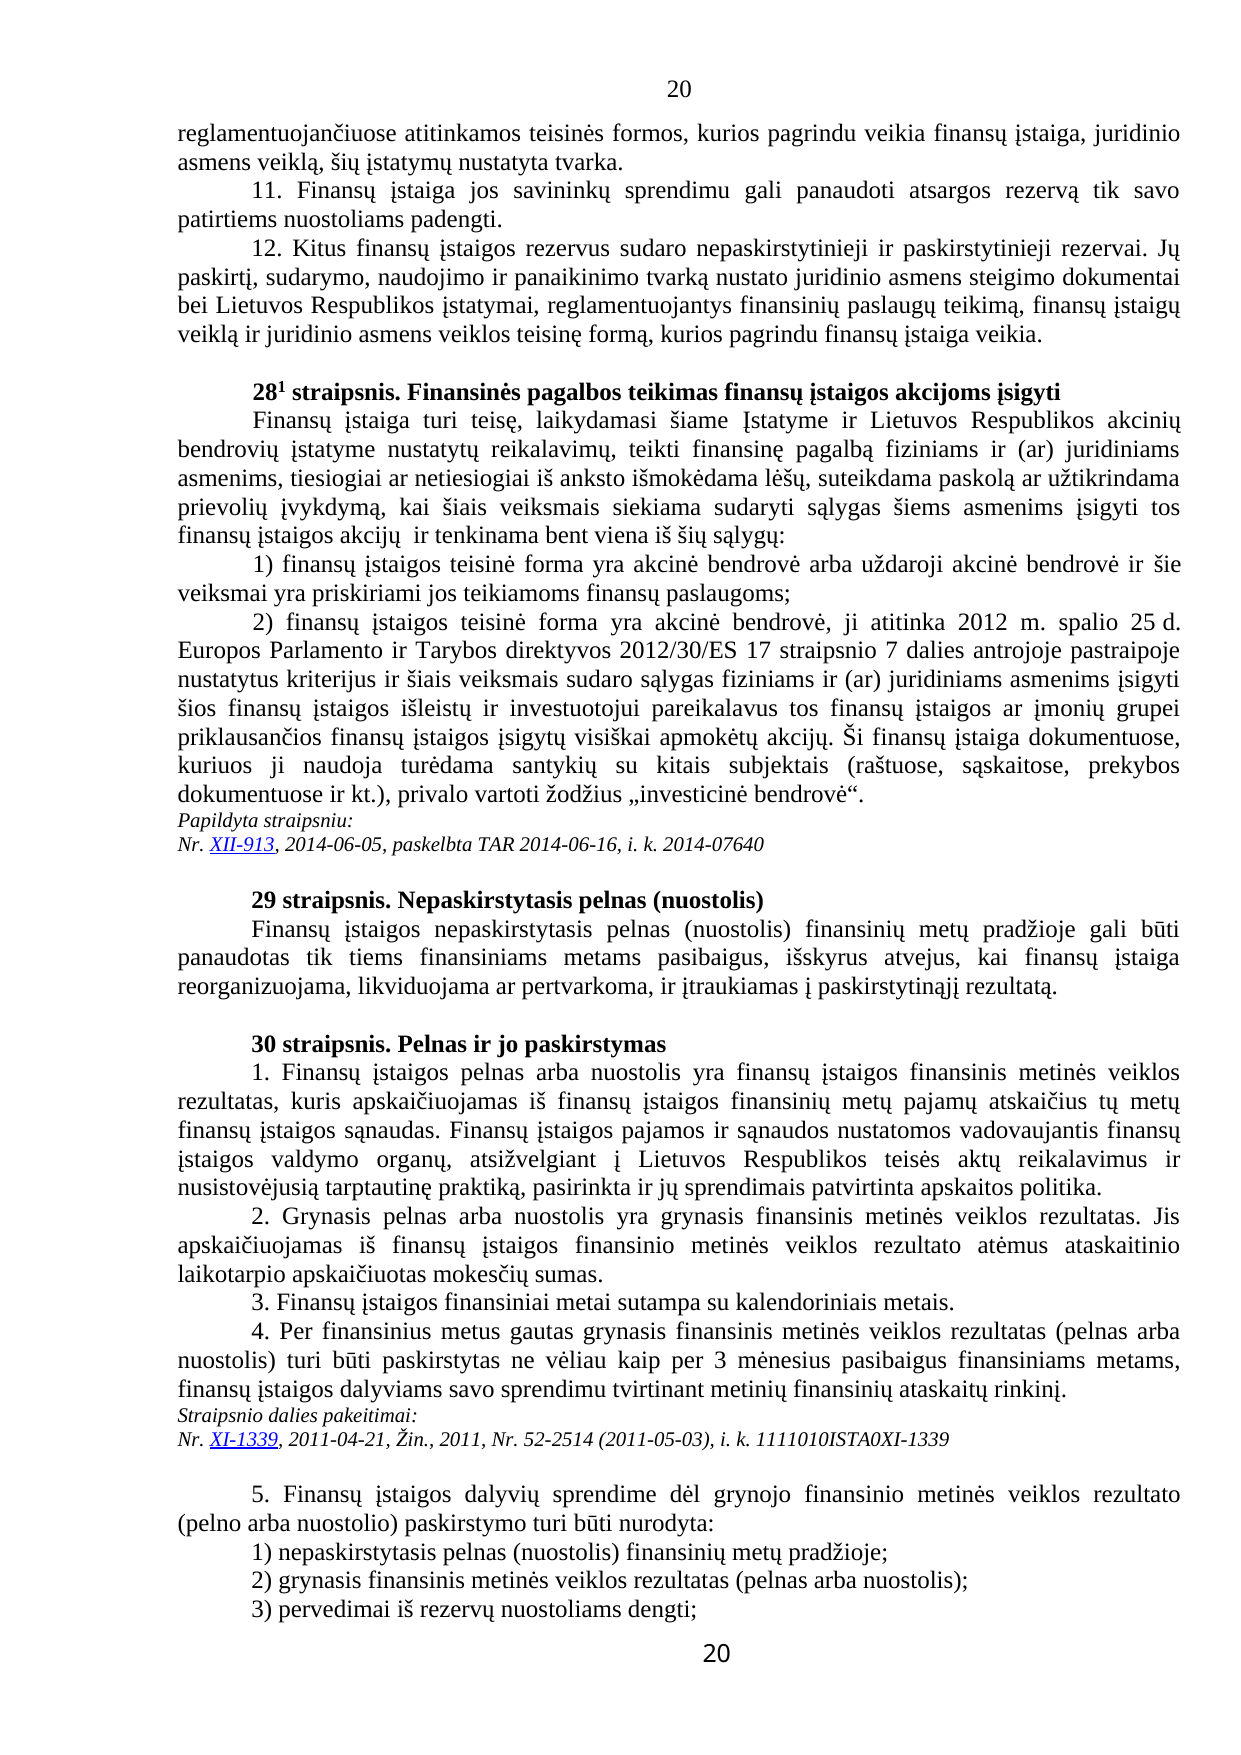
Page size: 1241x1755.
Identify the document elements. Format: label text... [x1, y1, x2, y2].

text 12. Kitus finansų įstaigos rezervus sudaro nepaskirstytinieji ir paskirstytinieji rezervai. Jų paskirtį, sudarymo, naudojimo ir panaikinimo tvarką nustato juridinio asmens steigimo dokumentai bei Lietuvos Respublikos įstatymai, reglamentuojantys finansinių paslaugų teikimą, finansų įstaigų veiklą ir juridinio asmens veiklos teisinę formą, kurios pagrindu finansų įstaiga veikia. [177, 233, 1181, 348]
text 2) finansų įstaigos teisinė forma yra akcinė bendrovė, ji atitinka 2012 m. spalio 25 d. Europos Parlamento ir Tarybos direktyvos 2012/30/ES 17 straipsnio 7 dalies antrojoje pastraipoje nustatytus kriterijus ir šiais veiksmais sudaro sąlygas fiziniams ir (ar) juridiniams asmenims įsigyti šios finansų įstaigos išleistų ir investuotojui pareikalavus tos finansų įstaigos ar įmonių grupei priklausančios finansų įstaigos įsigytų visiškai apmokėtų akcijų. Ši finansų įstaiga dokumentuose, kuriuos ji naudoja turėdama santykių su kitais subjektais (raštuose, sąskaitose, prekybos dokumentuose ir kt.), privalo vartoti žodžius „investicinė bendrovė“. [177, 607, 1181, 808]
text 29 straipsnis. Nepaskirstytasis pelnas (nuostolis) [177, 885, 1181, 914]
text 281 straipsnis. Finansinės pagalbos teikimas finansų įstaigos akcijoms įsigyti [177, 377, 1181, 406]
text Nr. XII-913, 2014-06-05, paskelbta TAR 2014-06-16, i. k. 2014-07640 [177, 832, 1181, 856]
text 5. Finansų įstaigos dalyvių sprendime dėl grynojo finansinio metinės veiklos rezultato (pelno arba nuostolio) paskirstymo turi būti nurodyta: [177, 1479, 1181, 1537]
text 3. Finansų įstaigos finansiniai metai sutampa su kalendoriniais metais. [177, 1287, 1181, 1316]
text 2. Grynasis pelnas arba nuostolis yra grynasis finansinis metinės veiklos rezultatas. Jis apskaičiuojamas iš finansų įstaigos finansinio metinės veiklos rezultato atėmus ataskaitinio laikotarpio apskaičiuotas mokesčių sumas. [177, 1201, 1181, 1287]
text 1) nepaskirstytasis pelnas (nuostolis) finansinių metų pradžioje; [177, 1537, 1181, 1566]
text reglamentuojančiuose atitinkamos teisinės formos, kurios pagrindu veikia finansų įstaiga, juridinio asmens veiklą, šių įstatymų nustatyta tvarka. [177, 118, 1181, 176]
text 4. Per finansinius metus gautas grynasis finansinis metinės veiklos rezultatas (pelnas arba nuostolis) turi būti paskirstytas ne vėliau kaip per 3 mėnesius pasibaigus finansiniams metams, finansų įstaigos dalyviams savo sprendimu tvirtinant metinių finansinių ataskaitų rinkinį. [177, 1316, 1181, 1402]
text 11. Finansų įstaiga jos savininkų sprendimu gali panaudoti atsargos rezervą tik savo patirtiems nuostoliams padengti. [177, 176, 1181, 233]
text Nr. XI-1339, 2011-04-21, Žin., 2011, Nr. 52-2514 (2011-05-03), i. k. 1111010ISTA0XI-1339 [177, 1427, 1181, 1451]
text 3) pervedimai iš rezervų nuostoliams dengti; [177, 1594, 1181, 1623]
text 30 straipsnis. Pelnas ir jo paskirstymas [177, 1029, 1181, 1057]
text 1) finansų įstaigos teisinė forma yra akcinė bendrovė arba uždaroji akcinė bendrovė ir šie veiksmai yra priskiriami jos teikiamoms finansų paslaugoms; [177, 549, 1181, 607]
text 1. Finansų įstaigos pelnas arba nuostolis yra finansų įstaigos finansinis metinės veiklos rezultatas, kuris apskaičiuojamas iš finansų įstaigos finansinių metų pajamų atskaičius tų metų finansų įstaigos sąnaudas. Finansų įstaigos pajamos ir sąnaudos nustatomos vadovaujantis finansų įstaigos valdymo organų, atsižvelgiant į Lietuvos Respublikos teisės aktų reikalavimus ir nusistovėjusią tarptautinę praktiką, pasirinkta ir jų sprendimais patvirtinta apskaitos politika. [177, 1057, 1181, 1201]
text 2) grynasis finansinis metinės veiklos rezultatas (pelnas arba nuostolis); [177, 1566, 1181, 1594]
text Finansų įstaiga turi teisę, laikydamasi šiame Įstatyme ir Lietuvos Respublikos akcinių bendrovių įstatyme nustatytų reikalavimų, teikti finansinę pagalbą fiziniams ir (ar) juridiniams asmenims, tiesiogiai ar netiesiogiai iš anksto išmokėdama lėšų, suteikdama paskolą ar užtikrindama prievolių įvykdymą, kai šiais veiksmais siekiama sudaryti sąlygas šiems asmenims įsigyti tos finansų įstaigos akcijų ir tenkinama bent viena iš šių sąlygų: [177, 406, 1181, 549]
text Straipsnio dalies pakeitimai: [177, 1402, 1181, 1427]
text Finansų įstaigos nepaskirstytasis pelnas (nuostolis) finansinių metų pradžioje gali būti panaudotas tik tiems finansiniams metams pasibaigus, išskyrus atvejus, kai finansų įstaiga reorganizuojama, likviduojama ar pertvarkoma, ir įtraukiamas į paskirstytinąjį rezultatą. [177, 914, 1181, 1000]
text Papildyta straipsniu: [177, 808, 1181, 832]
